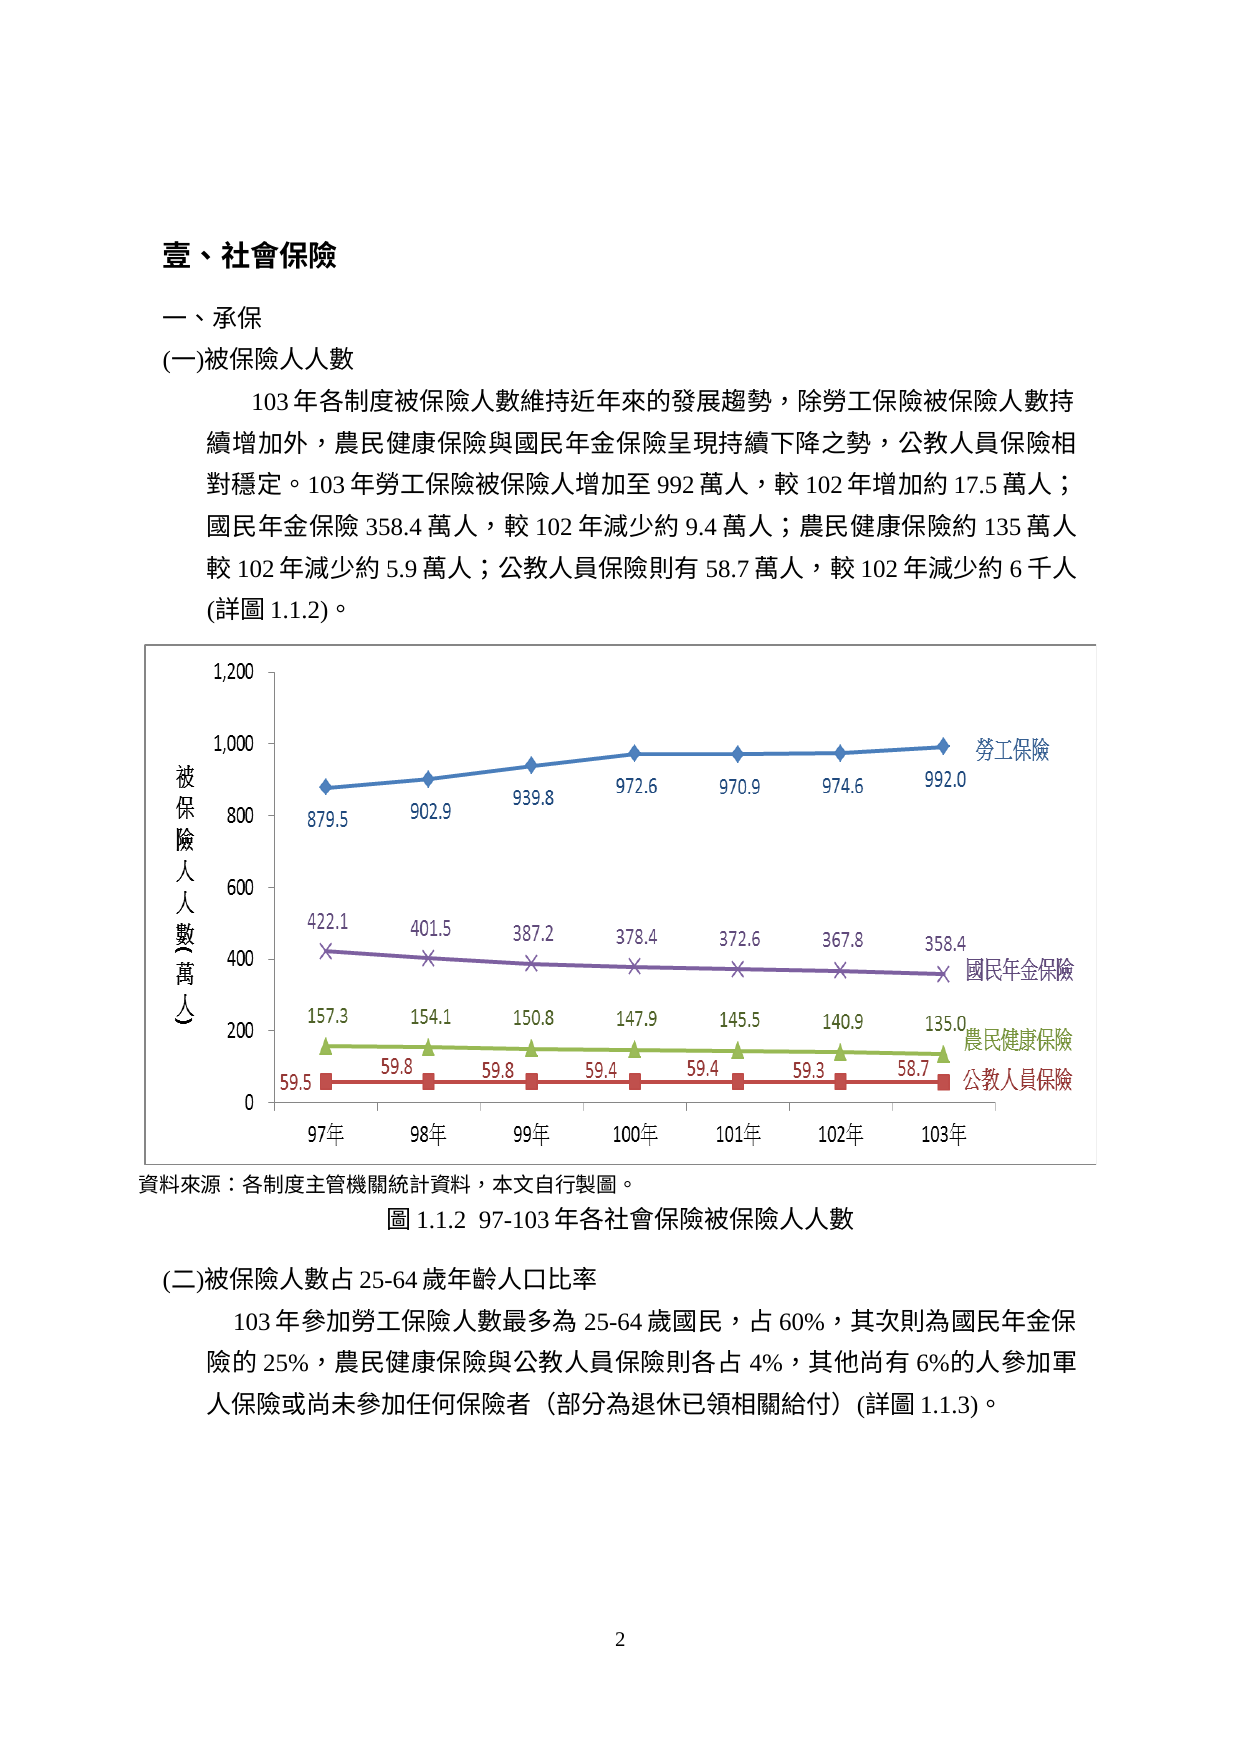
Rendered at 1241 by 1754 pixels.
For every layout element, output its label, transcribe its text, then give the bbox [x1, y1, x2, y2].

text 圖1.1.2 97-103年各社會保險被保險人人數 [162, 1199, 1078, 1236]
text 資料來源：各制度主管機關統計資料，本文自行製圖。 [133, 1169, 1078, 1199]
text (一)被保險人人數 [162, 335, 1078, 377]
text 103年各制度被保險人數維持近年來的發展趨勢，除勞工保險被保險人數持續增加外，農民健康保險與國民年金保險呈現持續下降之勢，公教人員保險相對穩定。103年勞工保險被保險人增加至992萬人，較102年增加約17.5萬人；國民年金保險358.4萬人，較102年減少約9.4萬人；農民健康保險約135萬人，較102年減少約5.9萬人；公教人員保險則有58.7萬人，較102年減少約6千人(詳圖1.1.2)。 [207, 377, 1078, 627]
picture [144, 644, 1097, 1165]
text (二)被保險人數占25-64歲年齡人口比率 [162, 1255, 1078, 1297]
text 壹、社會保險 [162, 233, 1078, 275]
text 103年參加勞工保險人數最多為25-64歲國民，占60%，其次則為國民年金保險的25%，農民健康保險與公教人員保險則各占4%，其他尚有6%的人參加軍人保險或尚未參加任何保險者（部分為退休已領相關給付）(詳圖1.1.3)。 [207, 1297, 1078, 1422]
text 一、承保 [162, 294, 1078, 335]
